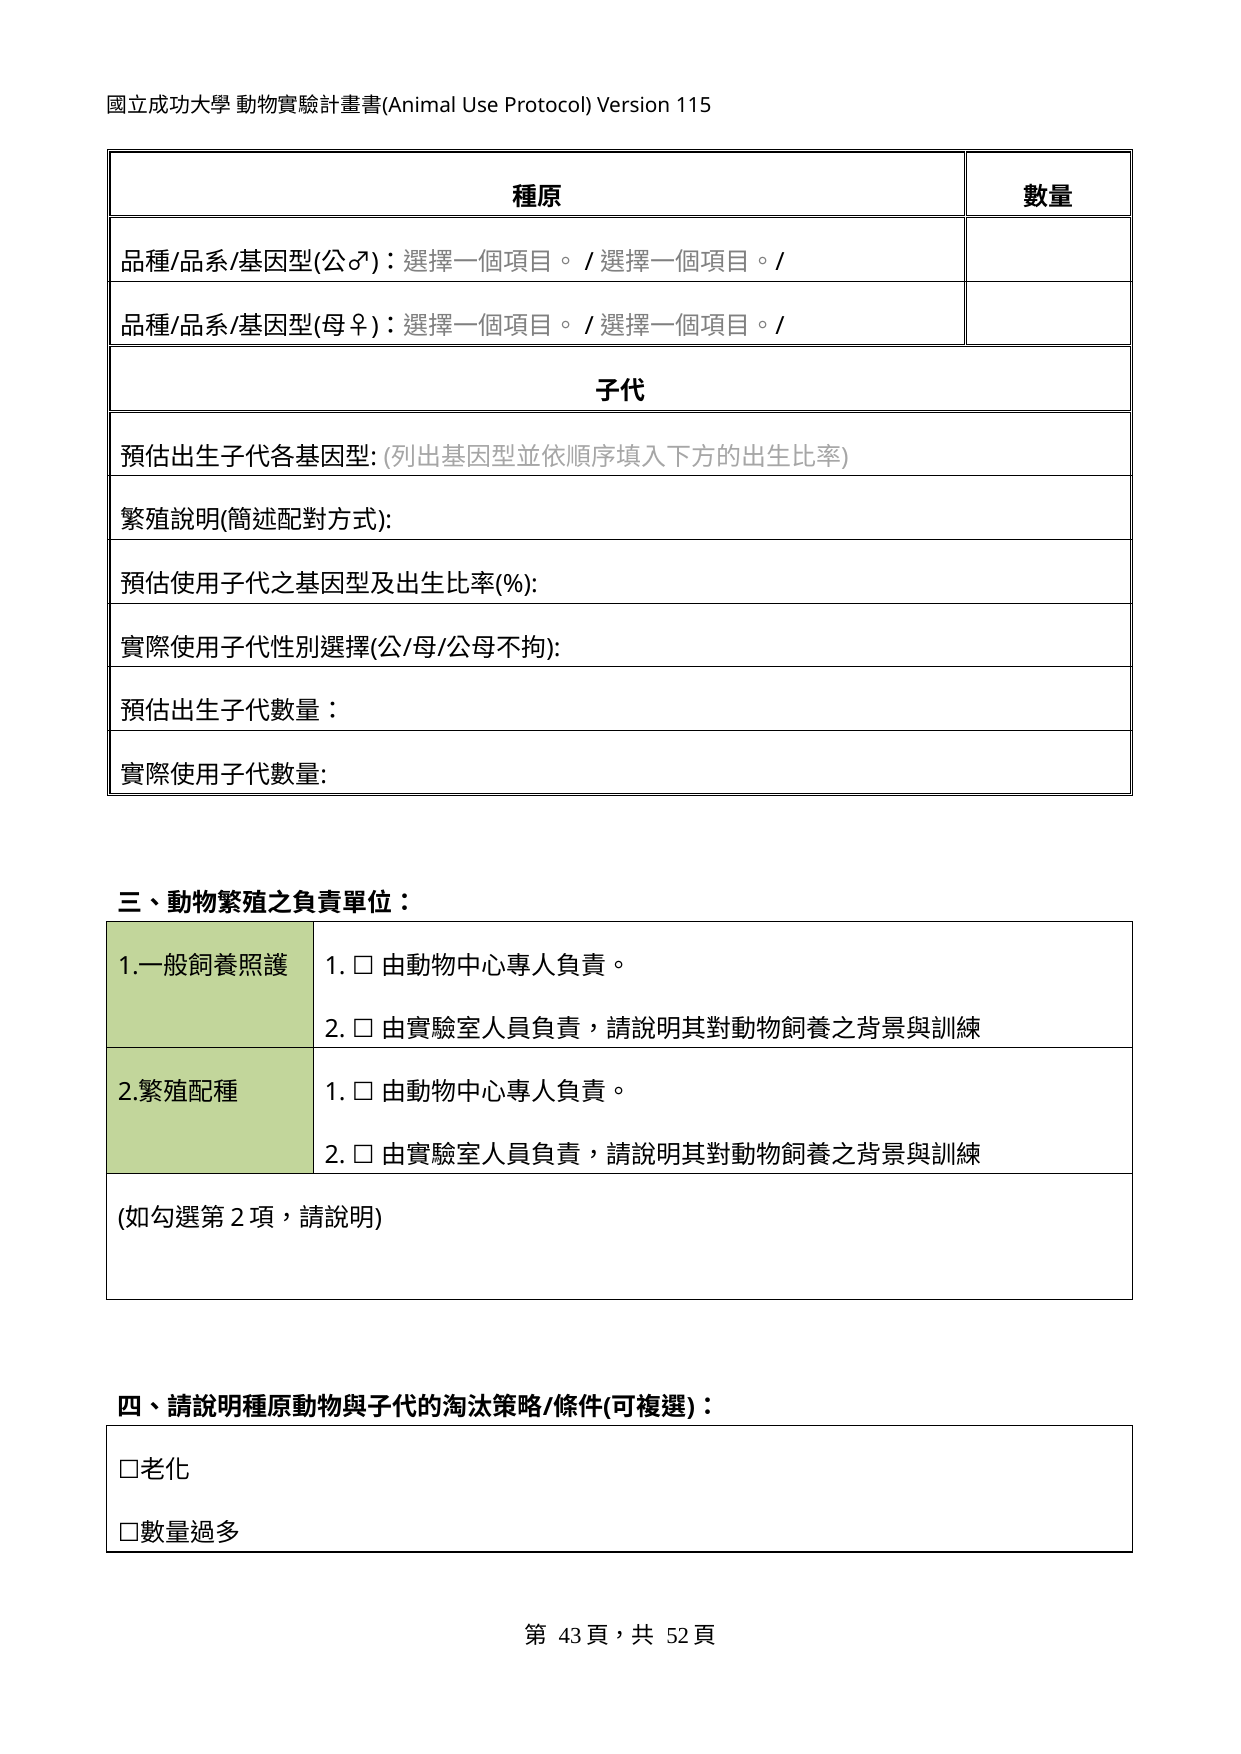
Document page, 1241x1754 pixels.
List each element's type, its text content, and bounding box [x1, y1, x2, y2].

table_cell 數量 [967, 153, 1130, 215]
table_cell 實際使用子代性別選擇(公/母/公母不拘): [111, 604, 1130, 666]
table_cell 品種/品系/基因型(母♀)：選擇一個項目。 / 選擇一個項目。/ [111, 282, 964, 344]
table_cell 子代 [111, 347, 1130, 410]
table_cell 1.一般飼養照護 [107, 922, 313, 1047]
table_cell 預估使用子代之基因型及出生比率(%): [111, 540, 1130, 602]
table_cell 品種/品系/基因型(公♂)：選擇一個項目。 / 選擇一個項目。/ [111, 218, 964, 281]
table_cell ☐老化 ☐數量過多 [107, 1426, 1132, 1551]
table_cell 1. ☐ 由動物中心專人負責。 2. ☐ 由實驗室人員負責，請說明其對動物飼養之背景與訓練 [314, 922, 1132, 1047]
table_cell 繁殖說明(簡述配對方式): [111, 476, 1130, 539]
table_cell 實際使用子代數量: [111, 731, 1130, 793]
table_cell 1. ☐ 由動物中心專人負責。 2. ☐ 由實驗室人員負責，請說明其對動物飼養之背景與訓練 [314, 1048, 1132, 1173]
table_cell 2.繁殖配種 [107, 1048, 313, 1173]
table_cell 預估出生子代各基因型: (列出基因型並依順序填入下方的出生比率) [111, 413, 1130, 475]
table_cell [967, 218, 1130, 281]
table_cell [967, 282, 1130, 344]
table_cell 預估出生子代數量： [111, 667, 1130, 729]
table_cell 種原 [111, 153, 964, 215]
table_header 三、動物繁殖之負責單位： [106, 859, 1133, 921]
table_cell (如勾選第2項，請說明) [107, 1174, 1132, 1299]
table_header 四、請說明種原動物與子代的淘汰策略/條件(可複選)： [106, 1363, 1133, 1425]
